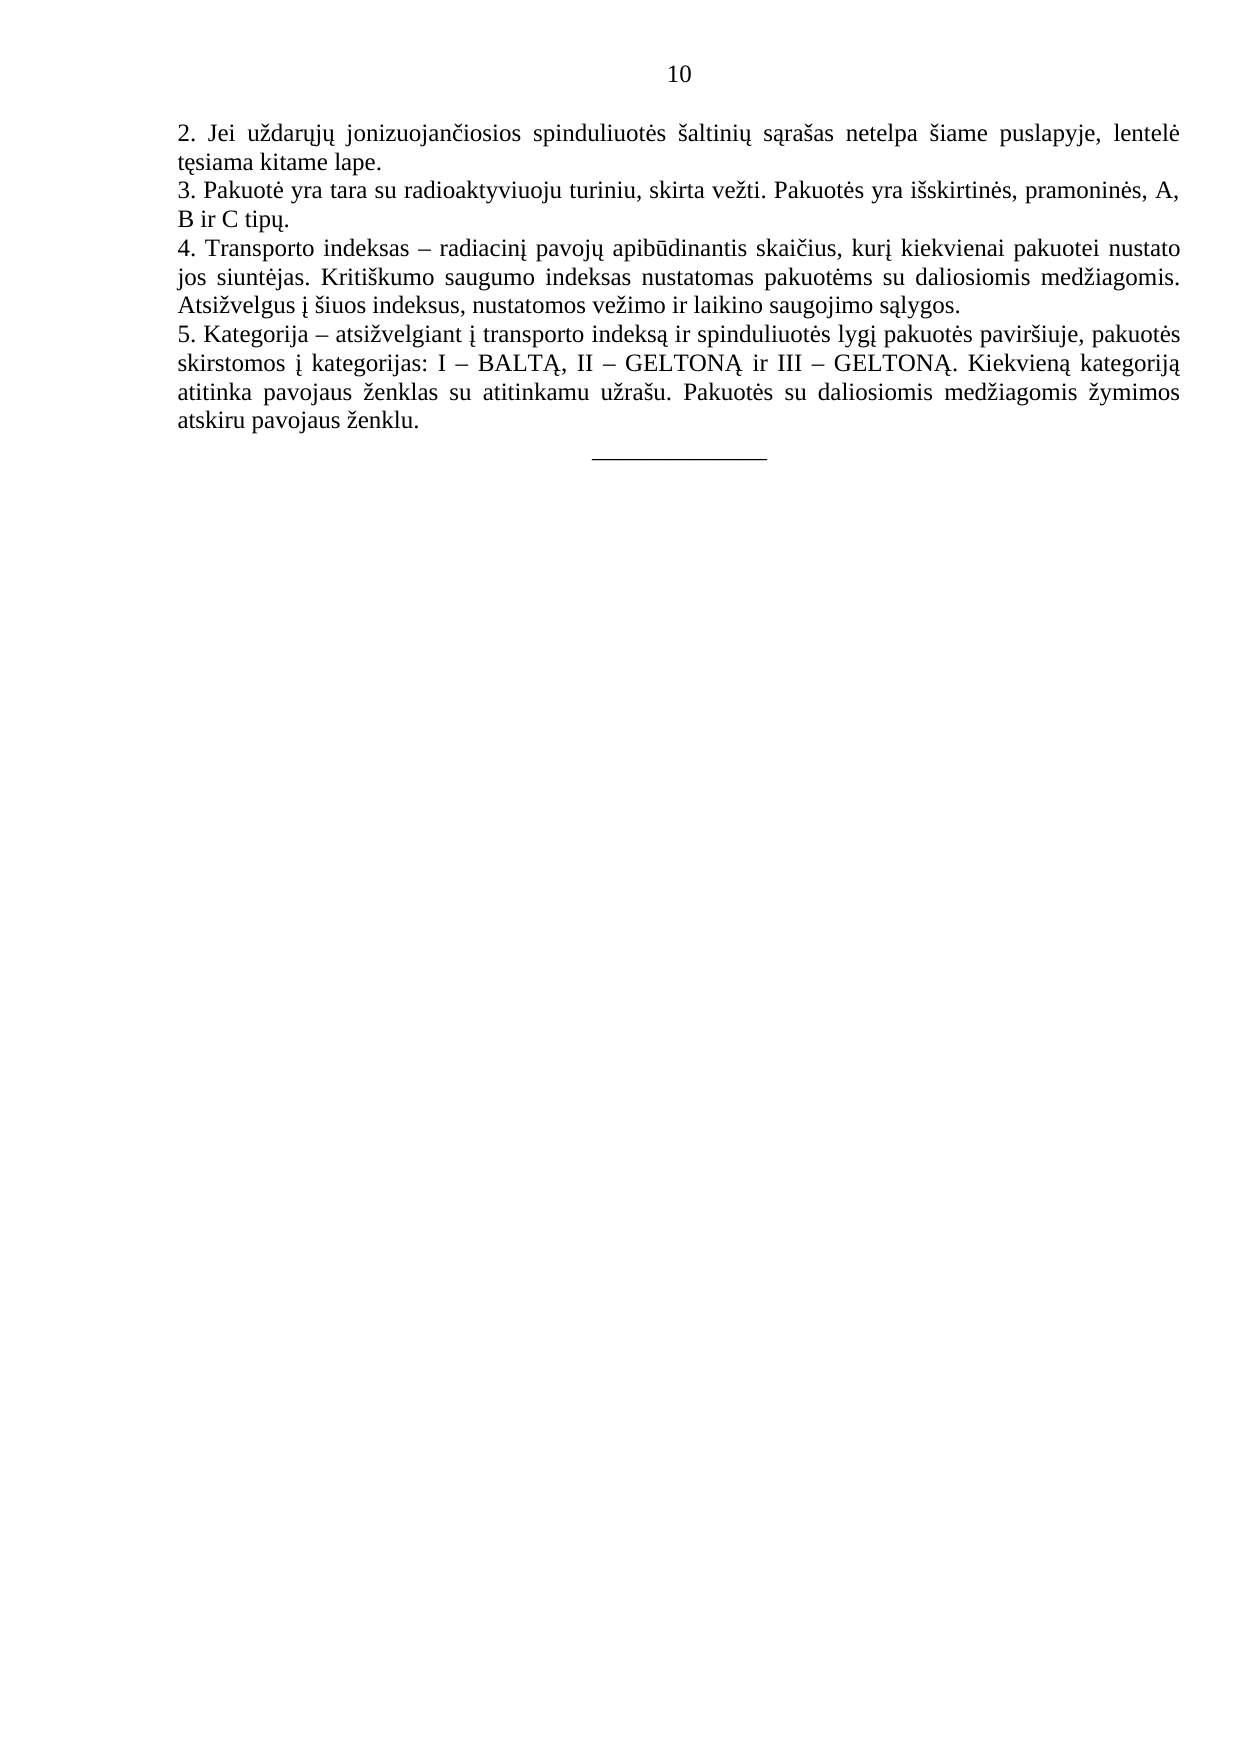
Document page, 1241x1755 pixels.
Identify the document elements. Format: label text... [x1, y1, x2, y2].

text 2. Jei uždarųjų jonizuojančiosios spinduliuotės šaltinių sąrašas netelpa šiame puslapyje, lentelė tęsiama kitame lape. [177, 118, 1181, 176]
text 4. Transporto indeksas – radiacinį pavojų apibūdinantis skaičius, kurį kiekvienai pakuotei nustato jos siuntėjas. Kritiškumo saugumo indeksas nustatomas pakuotėms su daliosiomis medžiagomis. Atsižvelgus į šiuos indeksus, nustatomos vežimo ir laikino saugojimo sąlygos. [177, 233, 1181, 319]
text 5. Kategorija – atsižvelgiant į transporto indeksą ir spinduliuotės lygį pakuotės paviršiuje, pakuotės skirstomos į kategorijas: I – BALTĄ, II – GELTONĄ ir III – GELTONĄ. Kiekvieną kategoriją atitinka pavojaus ženklas su atitinkamu užrašu. Pakuotės su daliosiomis medžiagomis žymimos atskiru pavojaus ženklu. [177, 319, 1181, 434]
text ______________ [177, 434, 1181, 463]
text 3. Pakuotė yra tara su radioaktyviuoju turiniu, skirta vežti. Pakuotės yra išskirtinės, pramoninės, A, B ir C tipų. [177, 176, 1181, 233]
